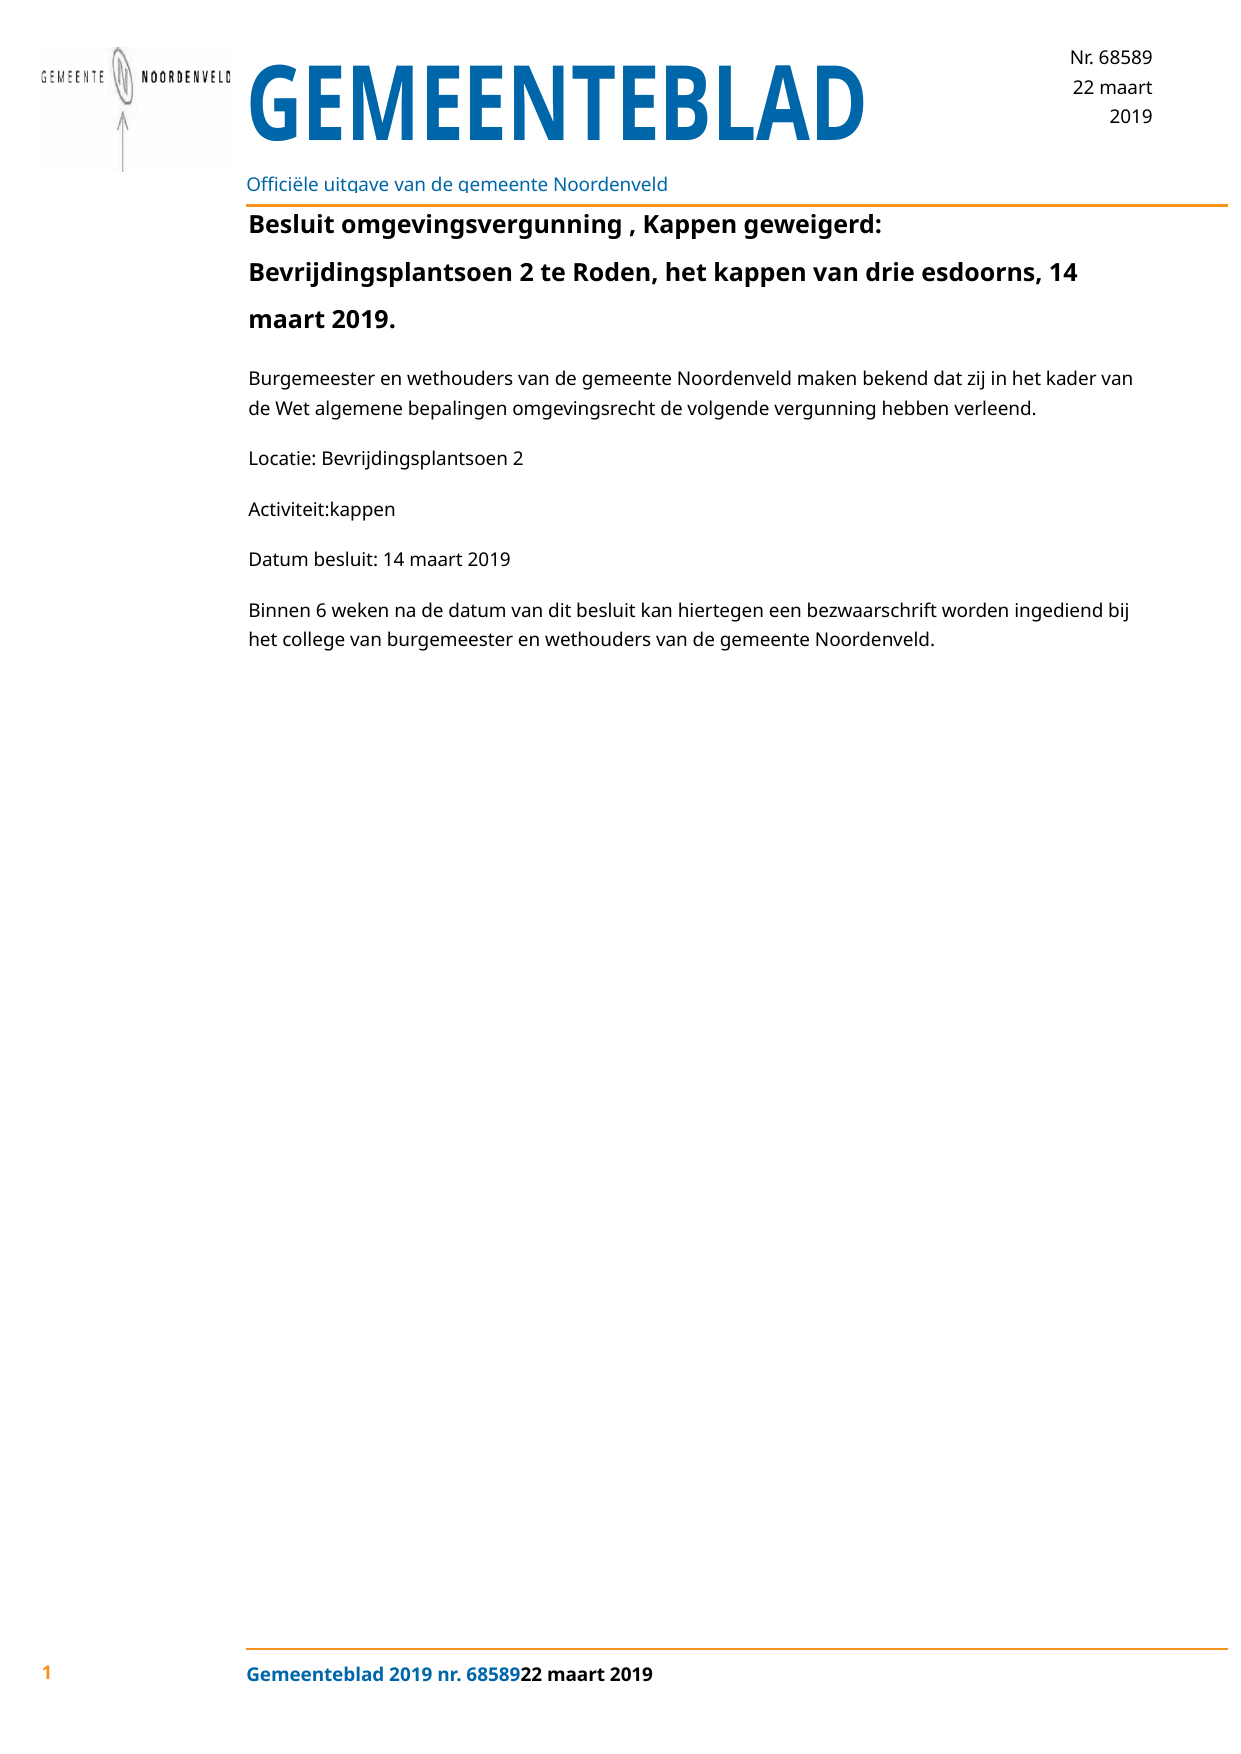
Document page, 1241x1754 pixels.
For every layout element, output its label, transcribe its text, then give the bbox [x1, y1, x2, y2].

text Burgemeester en wethouders van de gemeente Noordenveld maken bekend dat zij in het kader van de Wet algemene bepalingen omgevingsrecht de volgende vergunning hebben verleend. [248, 366, 1152, 421]
text Locatie: Bevrijdingsplantsoen 2 [248, 446, 1152, 471]
text Binnen 6 weken na de datum van dit besluit kan hiertegen een bezwaarschrift worden ingediend bij het college van burgemeester en wethouders van de gemeente Noordenveld. [248, 597, 1152, 652]
text Datum besluit: 14 maart 2019 [248, 546, 1152, 572]
text Besluit omgevingsvergunning , Kappen geweigerd: Bevrijdingsplantsoen 2 te Roden, het kappen van drie esdoorns, 14 maart 2019. [248, 207, 1152, 336]
text Activiteit:kappen [248, 496, 1152, 522]
picture [41, 47, 231, 172]
